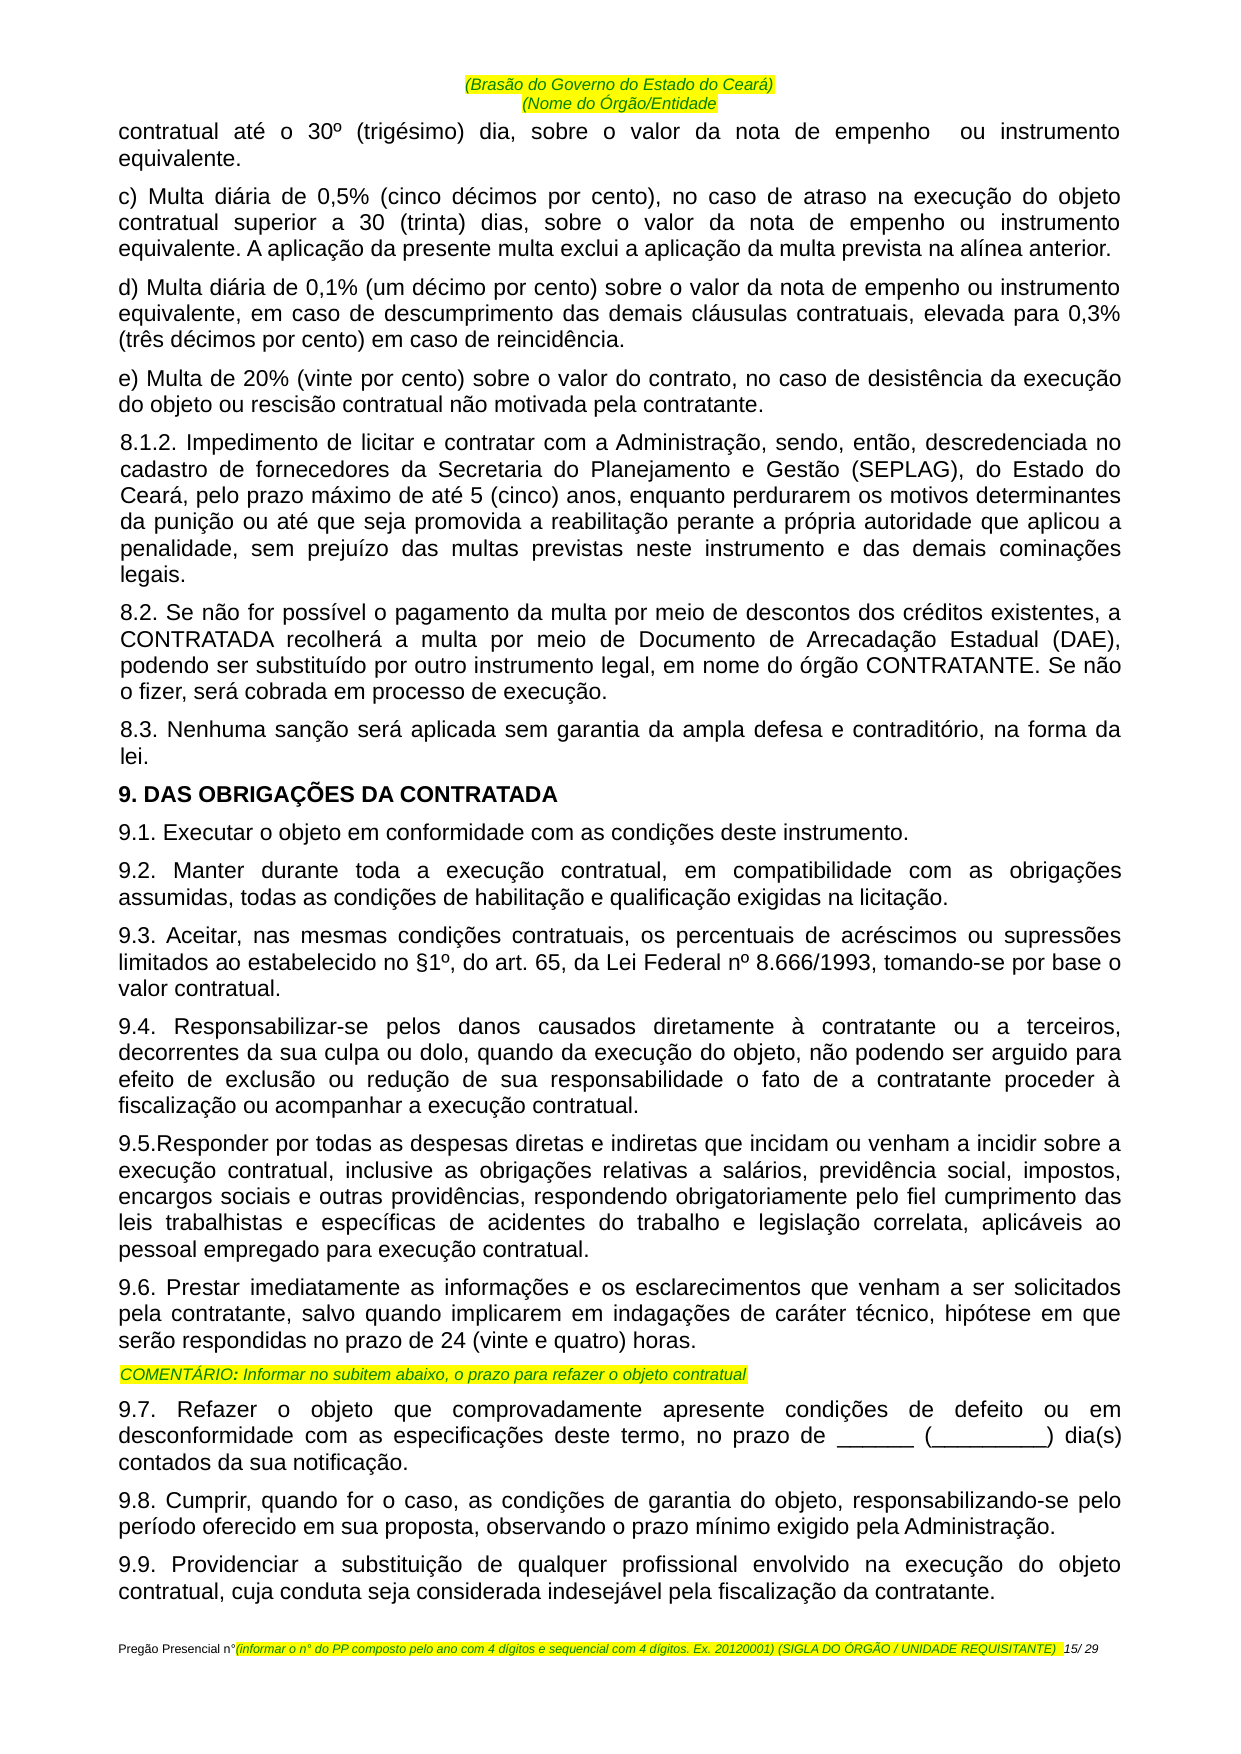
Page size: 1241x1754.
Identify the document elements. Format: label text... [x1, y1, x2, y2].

text 9.2. Manter durante toda a execução contratual, em compatibilidade com as obrigações assumidas, todas as condições de habilitação e qualificação exigidas na licitação. [118, 857, 1122, 910]
text COMENTÁRIO: Informar no subitem abaixo, o prazo para refazer o objeto contratual [120, 1365, 1122, 1384]
text e) Multa de 20% (vinte por cento) sobre o valor do contrato, no caso de desistência da execução do objeto ou rescisão contratual não motivada pela contratante. [118, 364, 1122, 417]
text 9.7. Refazer o objeto que comprovadamente apresente condições de defeito ou em desconformidade com as especificações deste termo, no prazo de ______ (_________) dia(s) contados da sua notificação. [118, 1396, 1122, 1475]
text contratual até o 30º (trigésimo) dia, sobre o valor da nota de empenho ou instrumento equivalente. [118, 118, 1122, 171]
text d) Multa diária de 0,1% (um décimo por cento) sobre o valor da nota de empenho ou instrumento equivalente, em caso de descumprimento das demais cláusulas contratuais, elevada para 0,3% (três décimos por cento) em caso de reincidência. [118, 274, 1122, 353]
text 9.3. Aceitar, nas mesmas condições contratuais, os percentuais de acréscimos ou supressões limitados ao estabelecido no §1º, do art. 65, da Lei Federal nº 8.666/1993, tomando-se por base o valor contratual. [118, 922, 1122, 1001]
text 8.2. Se não for possível o pagamento da multa por meio de descontos dos créditos existentes, a CONTRATADA recolherá a multa por meio de Documento de Arrecadação Estadual (DAE), podendo ser substituído por outro instrumento legal, em nome do órgão CONTRATANTE. Se não o fizer, será cobrada em processo de execução. [120, 599, 1122, 704]
text 9.8. Cumprir, quando for o caso, as condições de garantia do objeto, responsabilizando-se pelo período oferecido em sua proposta, observando o prazo mínimo exigido pela Administração. [118, 1487, 1122, 1539]
text 9.9. Providenciar a substituição de qualquer profissional envolvido na execução do objeto contratual, cuja conduta seja considerada indesejável pela fiscalização da contratante. [118, 1551, 1122, 1604]
text 9.1. Executar o objeto em conformidade com as condições deste instrumento. [118, 819, 1122, 846]
text 8.3. Nenhuma sanção será aplicada sem garantia da ampla defesa e contraditório, na forma da lei. [120, 716, 1122, 769]
text 9.5.Responder por todas as despesas diretas e indiretas que incidam ou venham a incidir sobre a execução contratual, inclusive as obrigações relativas a salários, previdência social, impostos, encargos sociais e outras providências, respondendo obrigatoriamente pelo fiel cumprimento das leis trabalhistas e específicas de acidentes do trabalho e legislação correlata, aplicáveis ao pessoal empregado para execução contratual. [118, 1130, 1122, 1262]
text 9. DAS OBRIGAÇÕES DA CONTRATADA [118, 781, 1122, 807]
text 8.1.2. Impedimento de licitar e contratar com a Administração, sendo, então, descredenciada no cadastro de fornecedores da Secretaria do Planejamento e Gestão (SEPLAG), do Estado do Ceará, pelo prazo máximo de até 5 (cinco) anos, enquanto perdurarem os motivos determinantes da punição ou até que seja promovida a reabilitação perante a própria autoridade que aplicou a penalidade, sem prejuízo das multas previstas neste instrumento e das demais cominações legais. [120, 429, 1122, 587]
text 9.6. Prestar imediatamente as informações e os esclarecimentos que venham a ser solicitados pela contratante, salvo quando implicarem em indagações de caráter técnico, hipótese em que serão respondidas no prazo de 24 (vinte e quatro) horas. [118, 1274, 1122, 1353]
text 9.4. Responsabilizar-se pelos danos causados diretamente à contratante ou a terceiros, decorrentes da sua culpa ou dolo, quando da execução do objeto, não podendo ser arguido para efeito de exclusão ou redução de sua responsabilidade o fato de a contratante proceder à fiscalização ou acompanhar a execução contratual. [118, 1013, 1122, 1118]
text c) Multa diária de 0,5% (cinco décimos por cento), no caso de atraso na execução do objeto contratual superior a 30 (trinta) dias, sobre o valor da nota de empenho ou instrumento equivalente. A aplicação da presente multa exclui a aplicação da multa prevista na alínea anterior. [118, 183, 1122, 262]
